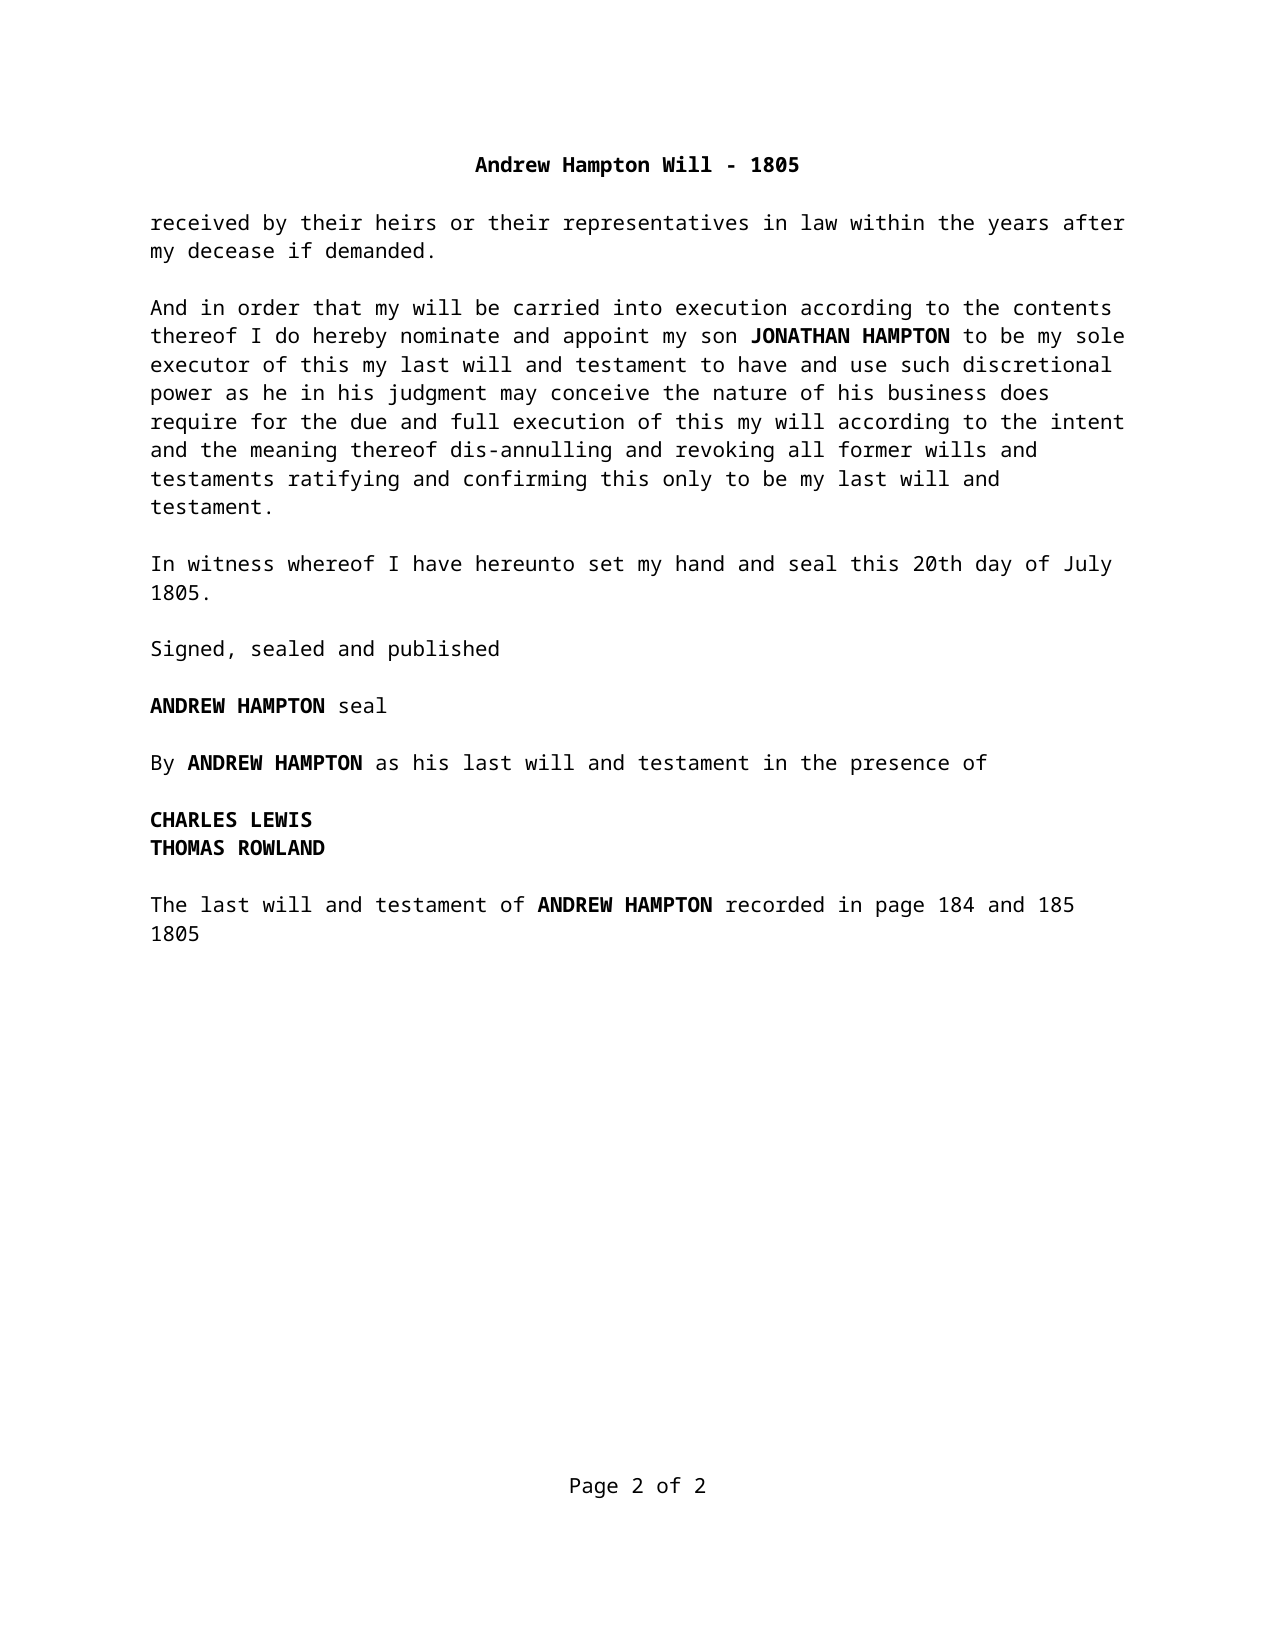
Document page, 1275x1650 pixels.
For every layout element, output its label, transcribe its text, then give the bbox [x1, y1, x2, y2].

text Thomas Rowland [150, 833, 1125, 890]
text In witness whereof I have hereunto set my hand and seal this 20th day of July 1805. [150, 521, 1125, 606]
text received by their heirs or their representatives in law within the years after my decease if demanded. [150, 208, 1125, 265]
text Signed, sealed and published [150, 634, 1125, 663]
text Andrew Hampton seal [150, 691, 1125, 748]
text And in order that my will be carried into execution according to the contents thereof I do hereby nominate and appoint my son Jonathan Hampton to be my sole executor of this my last will and testament to have and use such discretional power as he in his judgment may conceive the nature of his business does require for the due and full execution of this my will according to the intent and the meaning thereof dis-annulling and revoking all former wills and testaments ratifying and confirming this only to be my last will and testament. [150, 293, 1125, 521]
text The last will and testament of Andrew Hampton recorded in page 184 and 185 1805 [150, 890, 1125, 947]
text Charles Lewis [150, 805, 1125, 833]
text By Andrew Hampton as his last will and testament in the presence of [150, 748, 1125, 777]
